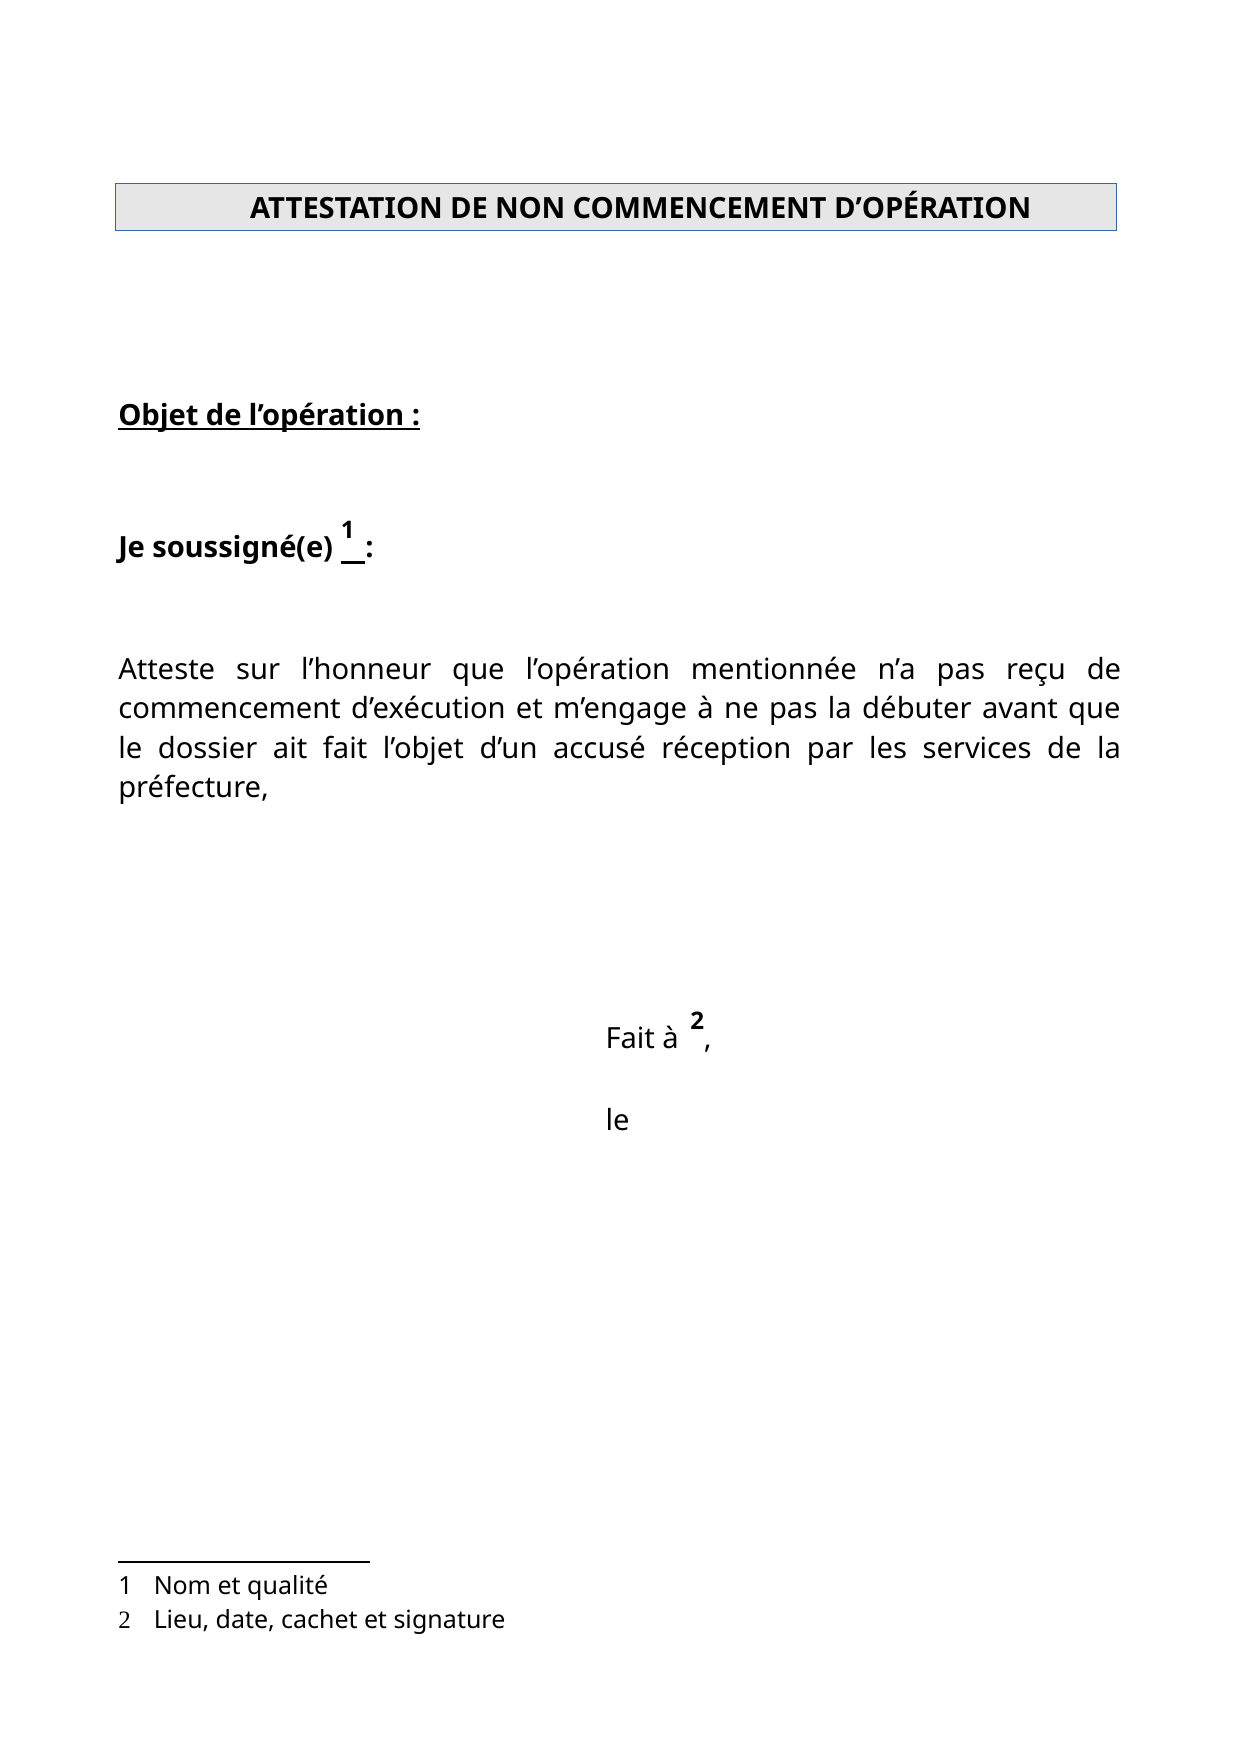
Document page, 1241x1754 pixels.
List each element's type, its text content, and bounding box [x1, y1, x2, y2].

text Lieu, date, cachet et signature [118, 1602, 1122, 1636]
text Je soussigné(e) : [118, 513, 1122, 569]
text Atteste sur l’honneur que l’opération mentionnée n’a pas reçu de commencement d’exécution et m’engage à ne pas la débuter avant que le dossier ait fait l’objet d’un accusé réception par les services de la préfecture, [118, 648, 1122, 806]
text Objet de l’opération : [118, 394, 1122, 434]
text Fait à , [118, 1004, 1122, 1060]
text le [118, 1099, 1122, 1139]
text Nom et qualité [118, 1568, 1122, 1602]
